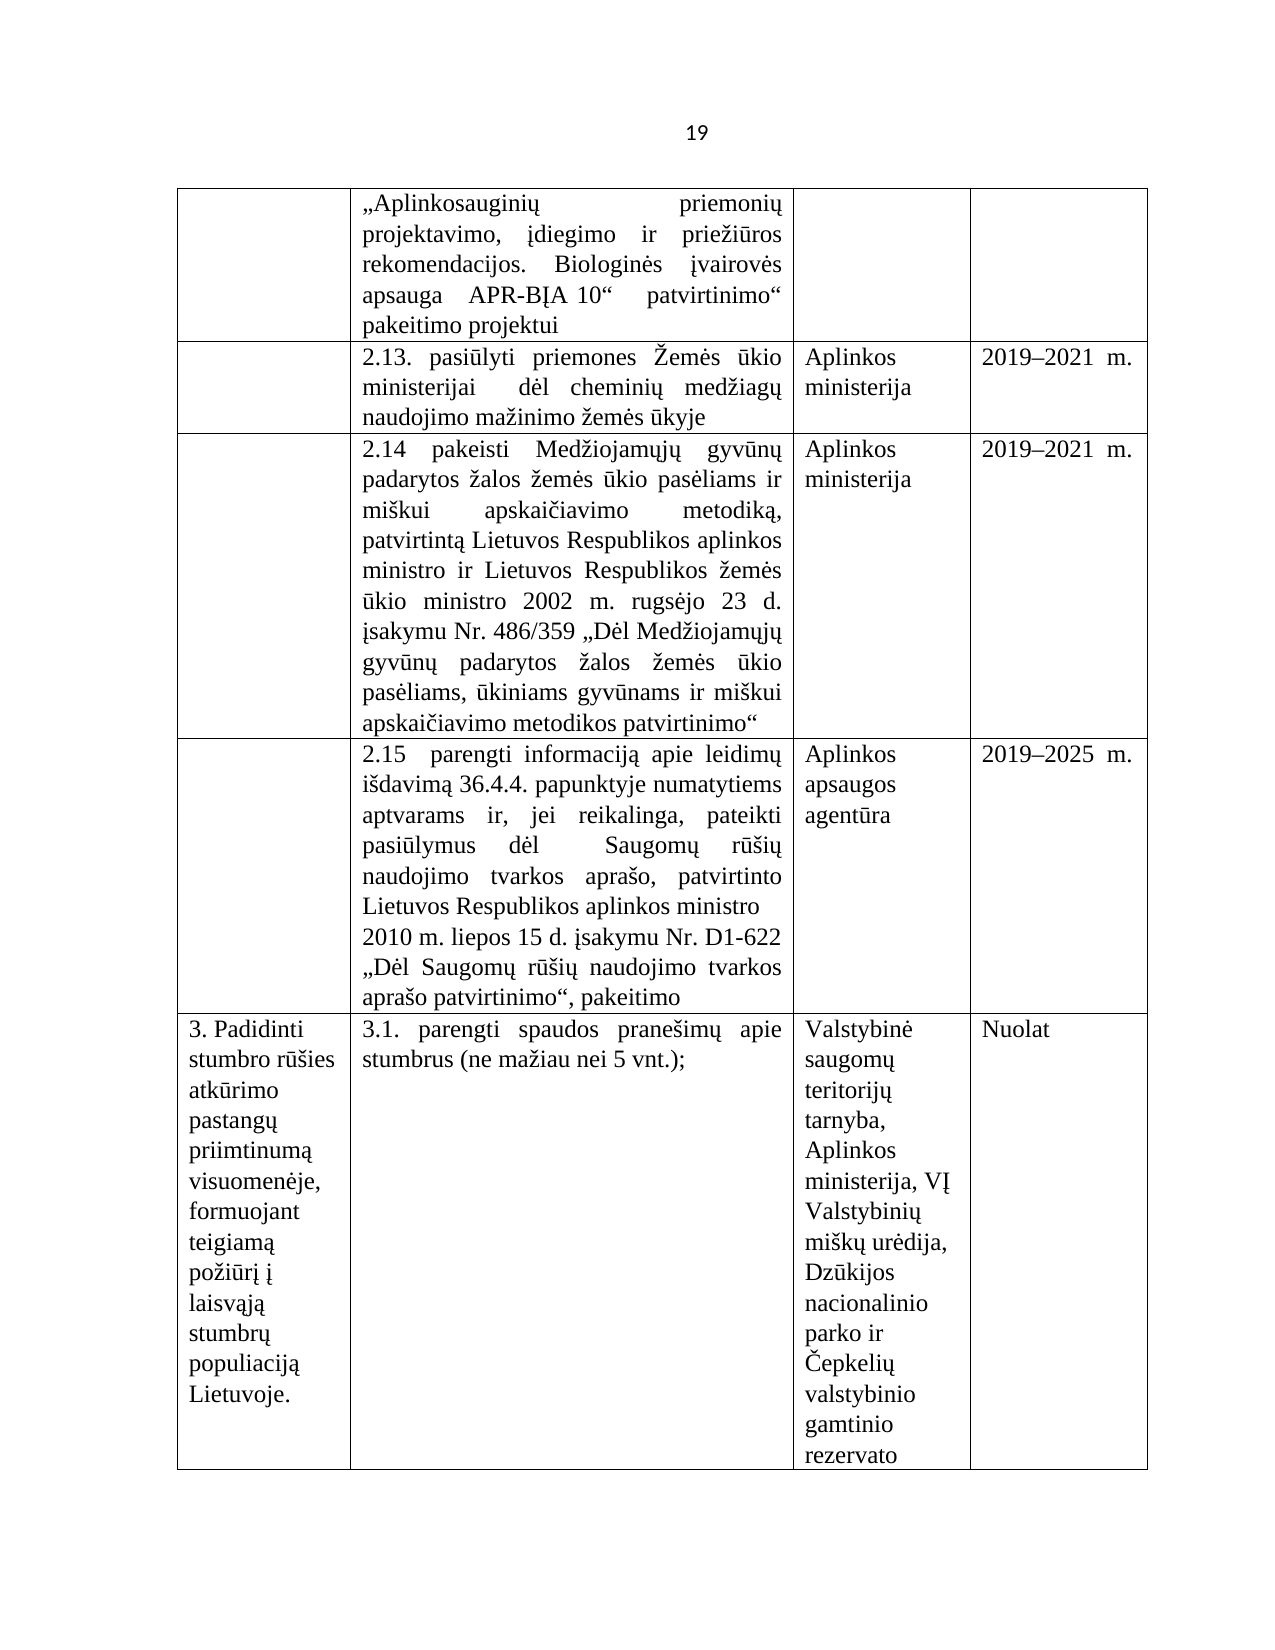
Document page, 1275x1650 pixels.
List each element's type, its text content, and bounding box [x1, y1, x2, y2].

table_cell 2.14 pakeisti Medžiojamųjų gyvūnų padarytos žalos žemės ūkio pasėliams ir miškui apskaičiavimo metodiką, patvirtintą Lietuvos Respublikos aplinkos ministro ir Lietuvos Respublikos žemės ūkio ministro 2002 m. rugsėjo 23 d. įsakymu Nr. 486/359 „Dėl Medžiojamųjų gyvūnų padarytos žalos žemės ūkio pasėliams, ūkiniams gyvūnams ir miškui apskaičiavimo metodikos patvirtinimo“ [351, 434, 793, 738]
table_cell [971, 189, 1147, 341]
table_cell 2019–2021 m. [971, 434, 1147, 738]
table_cell [178, 342, 350, 433]
table_cell Valstybinė saugomų teritorijų tarnyba, Aplinkos ministerija, VĮ Valstybinių miškų urėdija, Dzūkijos nacionalinio parko ir Čepkelių valstybinio gamtinio rezervato [794, 1014, 970, 1468]
table_cell 2019–2021 m. [971, 342, 1147, 433]
table_cell 2019–2025 m. [971, 739, 1147, 1013]
table_cell [178, 739, 350, 1013]
table_cell [178, 434, 350, 738]
table_cell 3.1. parengti spaudos pranešimų apie stumbrus (ne mažiau nei 5 vnt.); [351, 1014, 793, 1468]
table_cell 3. Padidinti stumbro rūšies atkūrimo pastangų priimtinumą visuomenėje, formuojant teigiamą požiūrį į laisvąją stumbrų populiaciją Lietuvoje. [178, 1014, 350, 1468]
table_cell 2.13. pasiūlyti priemones Žemės ūkio ministerijai dėl cheminių medžiagų naudojimo mažinimo žemės ūkyje [351, 342, 793, 433]
table_cell Aplinkos ministerija [794, 342, 970, 433]
table_cell „Aplinkosauginių priemonių projektavimo, įdiegimo ir priežiūros rekomendacijos. Biologinės įvairovės apsauga APR-BĮA 10“ patvirtinimo“ pakeitimo projektui [351, 189, 793, 341]
table_cell [178, 189, 350, 341]
table_cell Aplinkos ministerija [794, 434, 970, 738]
table_cell Aplinkos apsaugos agentūra [794, 739, 970, 1013]
table_cell [794, 189, 970, 341]
table_cell Nuolat [971, 1014, 1147, 1468]
table_cell 2.15 parengti informaciją apie leidimų išdavimą 36.4.4. papunktyje numatytiems aptvarams ir, jei reikalinga, pateikti pasiūlymus dėl Saugomų rūšių naudojimo tvarkos aprašo, patvirtinto Lietuvos Respublikos aplinkos ministro 2010 m. liepos 15 d. įsakymu Nr. D1-622 „Dėl Saugomų rūšių naudojimo tvarkos aprašo patvirtinimo“, pakeitimo [351, 739, 793, 1013]
